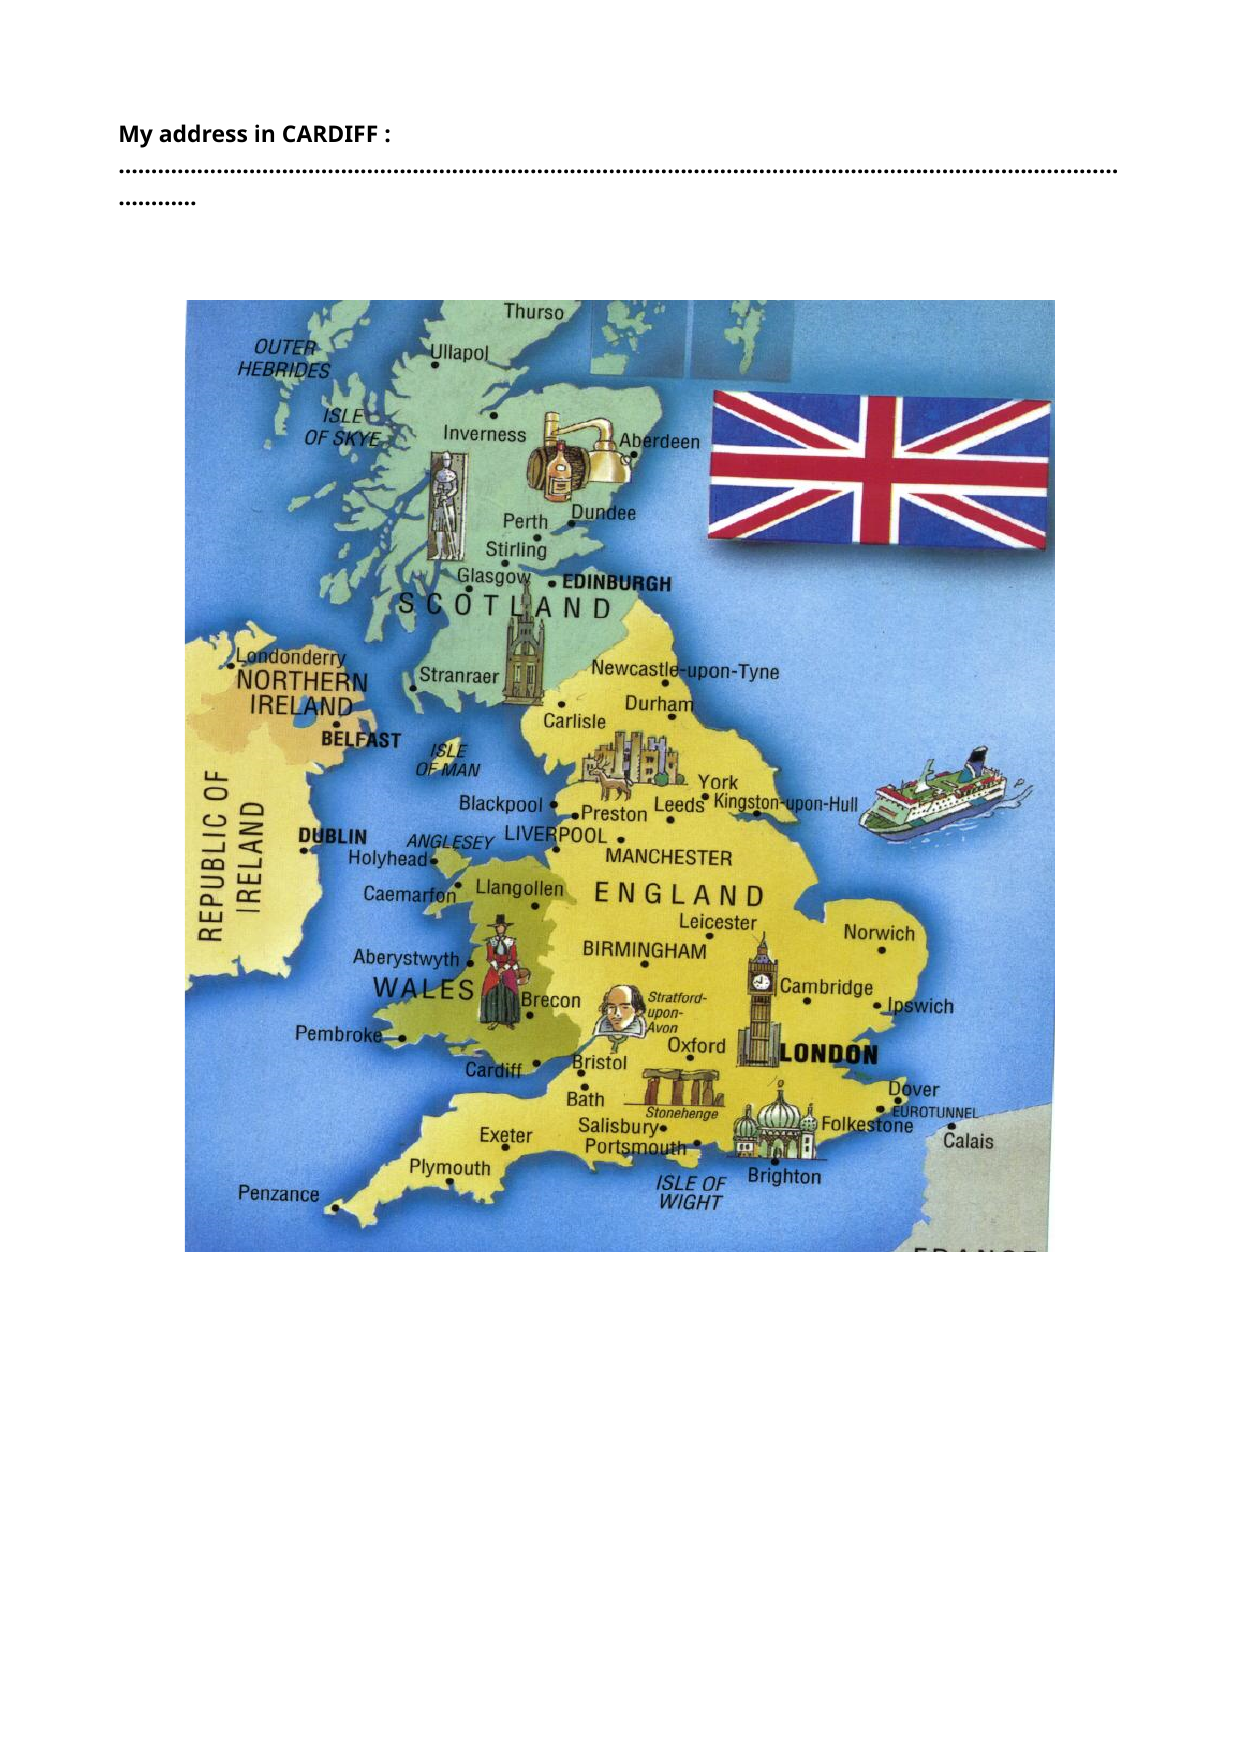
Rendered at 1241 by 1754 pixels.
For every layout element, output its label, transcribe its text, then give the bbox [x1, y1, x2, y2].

text My address in CARDIFF :………………………………………………………………………………………………………………………………………………… [118, 118, 1122, 212]
picture [184, 300, 1055, 1252]
